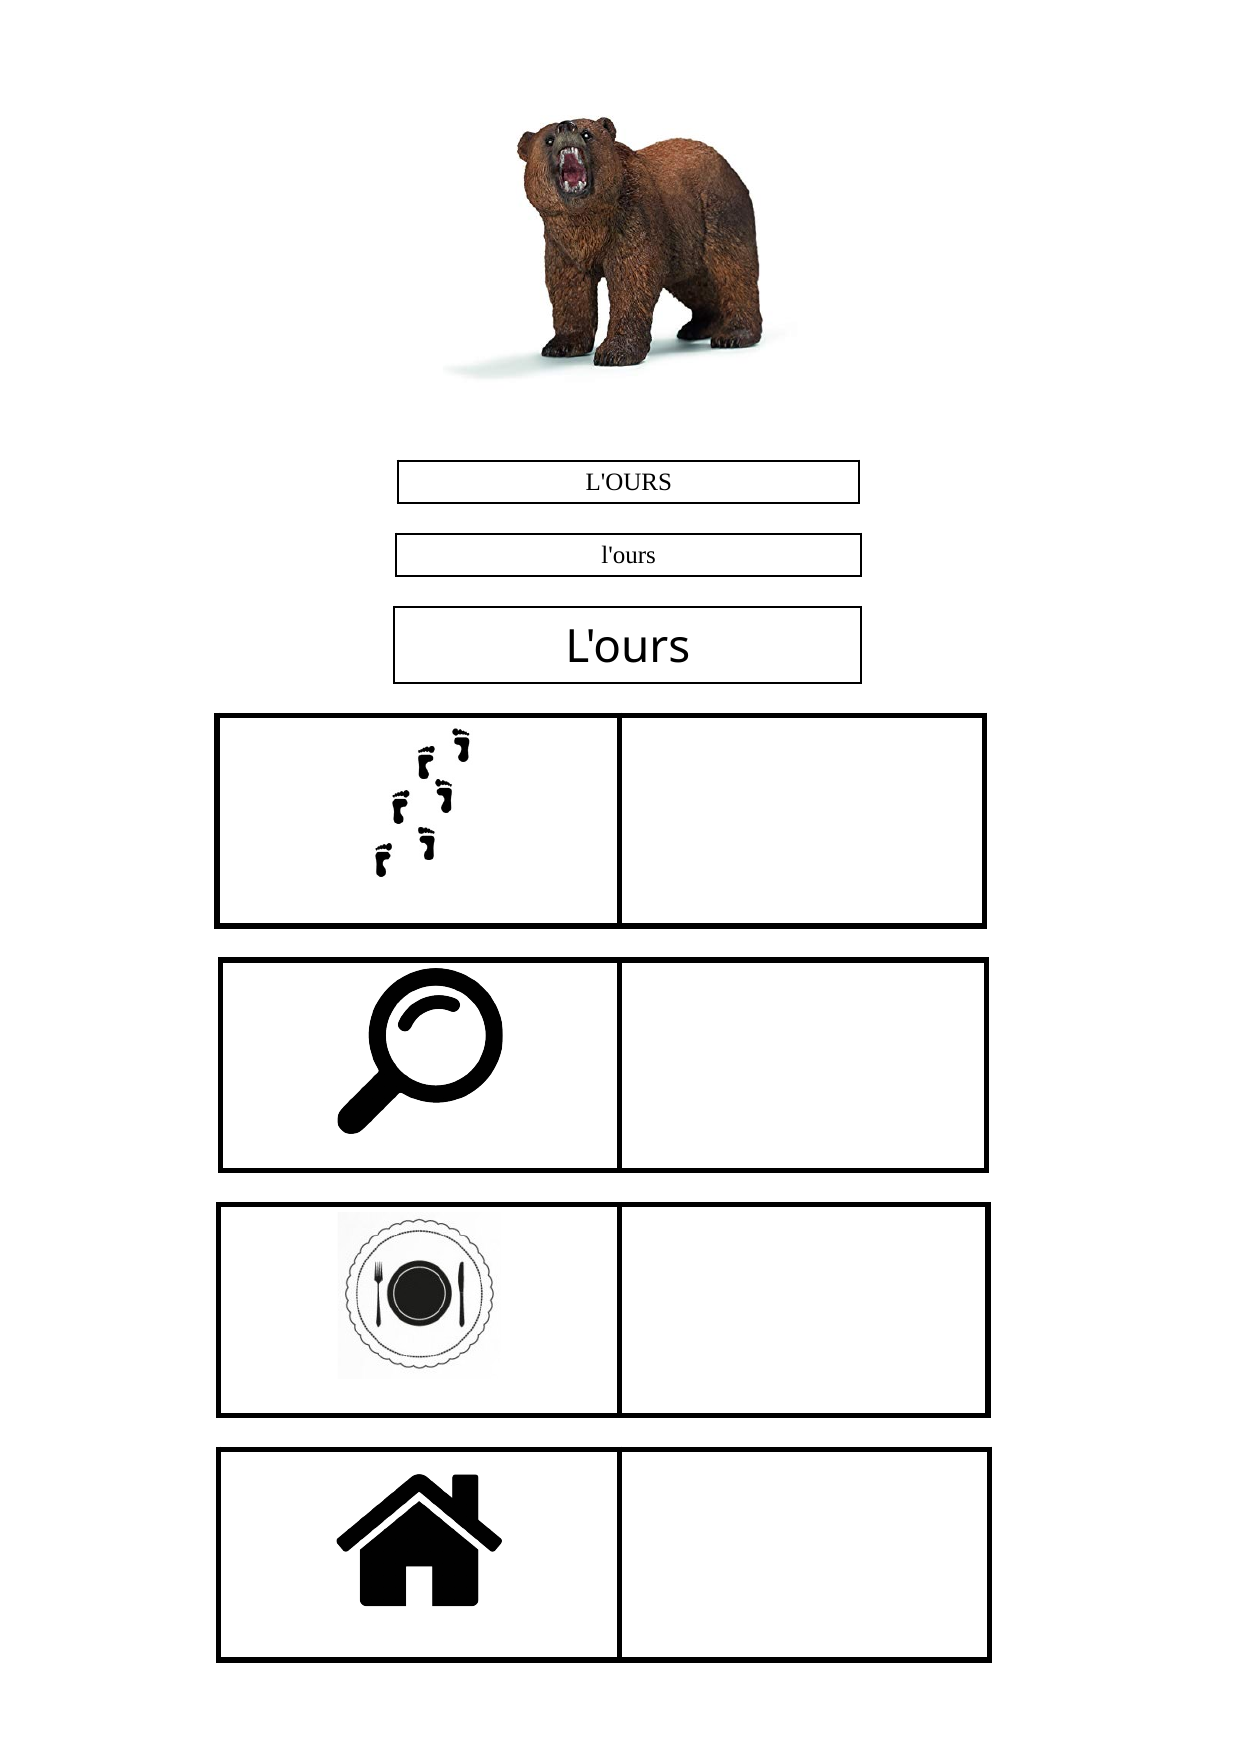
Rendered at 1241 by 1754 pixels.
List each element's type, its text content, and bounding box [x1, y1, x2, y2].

table_header l'ours [397, 535, 860, 575]
table_header [622, 963, 984, 1168]
table_header L'ours [395, 608, 860, 682]
table_header L'OURS [399, 462, 858, 502]
table_header [622, 718, 982, 923]
picture [335, 723, 502, 889]
table_header [622, 1207, 985, 1413]
table_header [220, 718, 617, 723]
table_header [221, 1207, 617, 1413]
table_header [223, 1134, 617, 1168]
table_header [223, 963, 617, 1133]
table_header [220, 724, 617, 923]
picture [337, 1212, 501, 1379]
table_header [622, 1452, 987, 1657]
table_header [221, 1458, 617, 1657]
picture [337, 968, 503, 1134]
table_header [221, 1452, 617, 1457]
picture [336, 1457, 502, 1623]
picture [442, 76, 798, 431]
